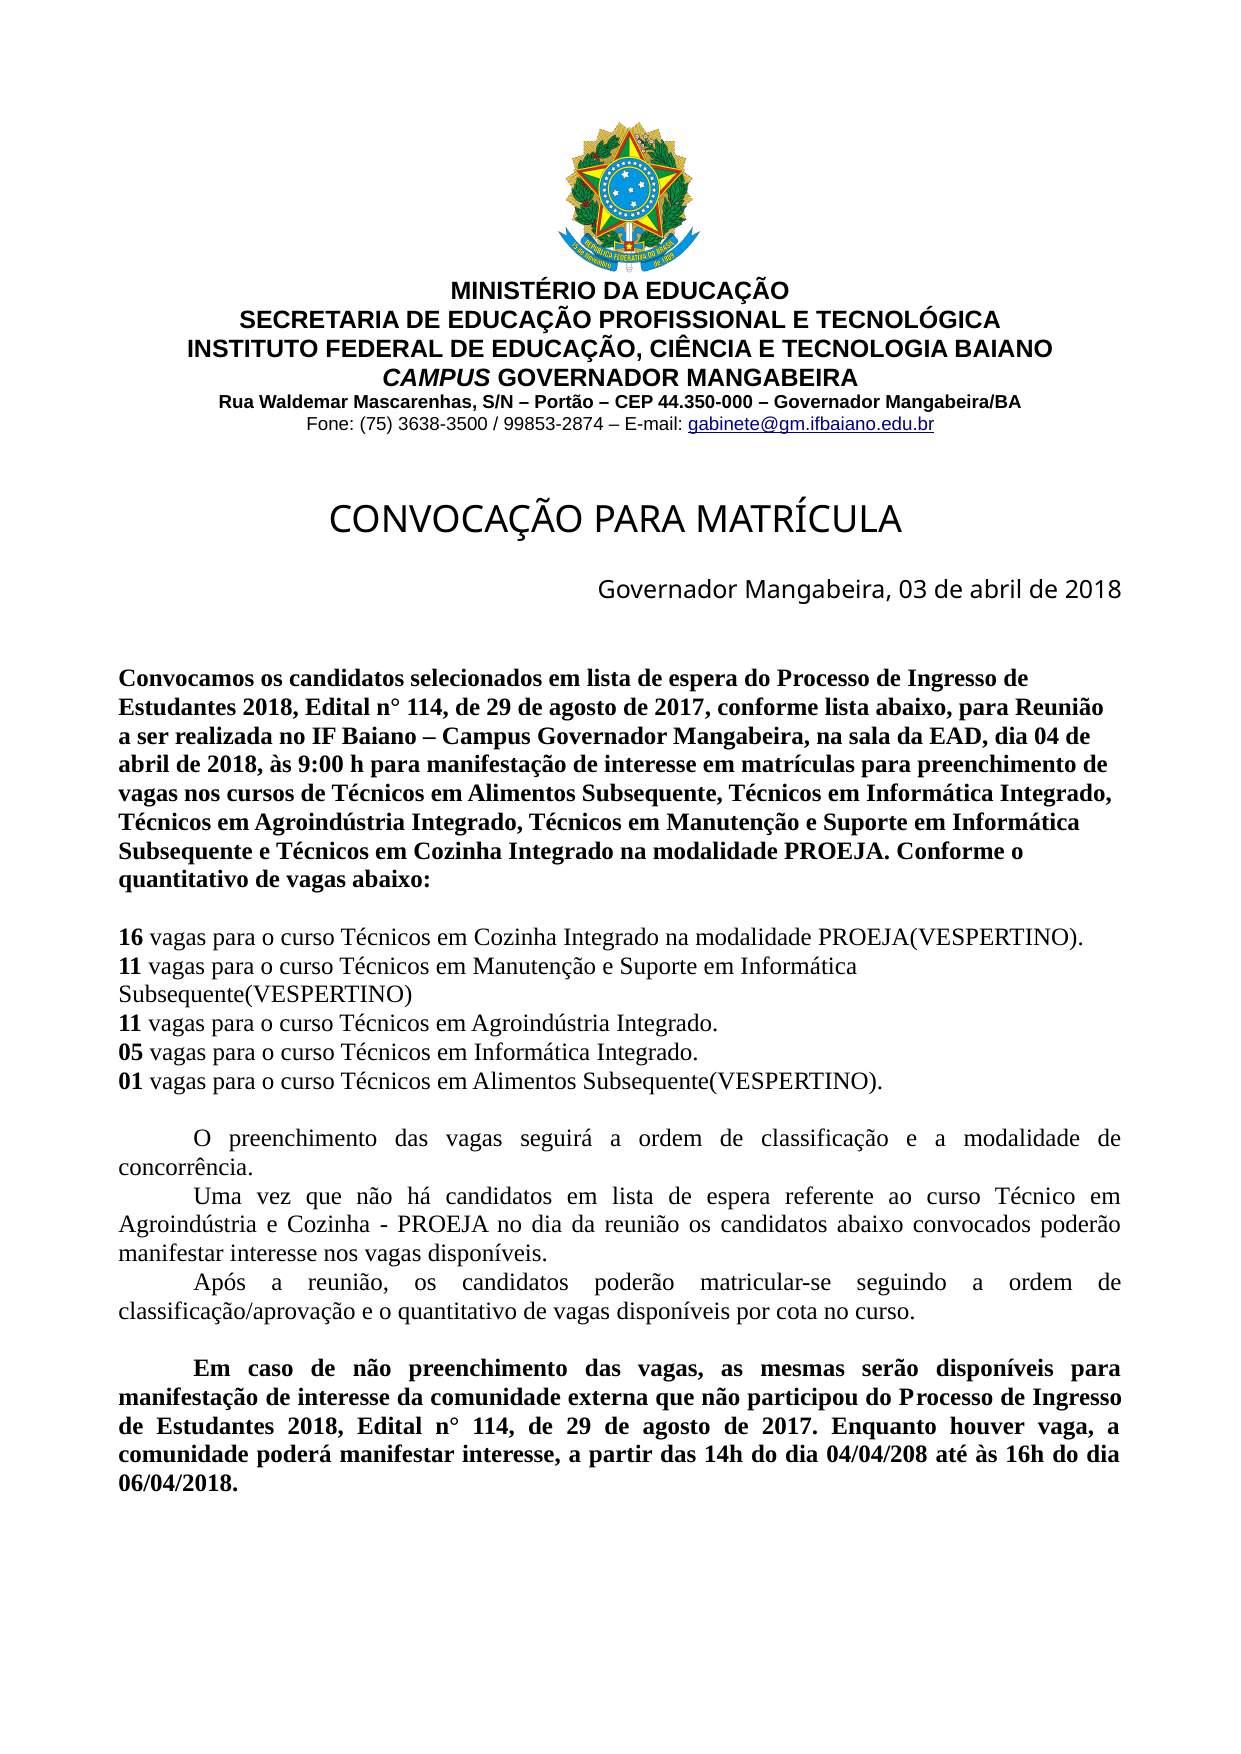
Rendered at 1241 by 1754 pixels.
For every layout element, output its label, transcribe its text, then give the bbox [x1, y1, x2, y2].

text Convocamos os candidatos selecionados em lista de espera do Processo de Ingresso de Estudantes 2018, Edital n° 114, de 29 de agosto de 2017, conforme lista abaixo, para Reunião a ser realizada no IF Baiano – Campus Governador Mangabeira, na sala da EAD, dia 04 de abril de 2018, às 9:00 h para manifestação de interesse em matrículas para preenchimento de vagas nos cursos de Técnicos em Alimentos Subsequente, Técnicos em Informática Integrado, Técnicos em Agroindústria Integrado, Técnicos em Manutenção e Suporte em Informática Subsequente e Técnicos em Cozinha Integrado na modalidade PROEJA. Conforme o quantitativo de vagas abaixo: [118, 663, 1122, 893]
text 05 vagas para o curso Técnicos em Informática Integrado. [118, 1037, 1122, 1066]
text Governador Mangabeira, 03 de abril de 2018 [118, 572, 1122, 606]
text Uma vez que não há candidatos em lista de espera referente ao curso Técnico em Agroindústria e Cozinha - PROEJA no dia da reunião os candidatos abaixo convocados poderão manifestar interesse nos vagas disponíveis. [118, 1181, 1122, 1267]
text CAMPUS GOVERNADOR MANGABEIRA [118, 363, 1122, 391]
text CONVOCAÇÃO PARA MATRÍCULA [118, 492, 1122, 543]
text O preenchimento das vagas seguirá a ordem de classificação e a modalidade de concorrência. [118, 1123, 1122, 1181]
text 11 vagas para o curso Técnicos em Manutenção e Suporte em Informática Subsequente(VESPERTINO) [118, 951, 1122, 1008]
text MINISTÉRIO DA EDUCAÇÃO [118, 276, 1122, 305]
text Após a reunião, os candidatos poderão matricular-se seguindo a ordem de classificação/aprovação e o quantitativo de vagas disponíveis por cota no curso. [118, 1267, 1122, 1324]
text Em caso de não preenchimento das vagas, as mesmas serão disponíveis para manifestação de interesse da comunidade externa que não participou do Processo de Ingresso de Estudantes 2018, Edital n° 114, de 29 de agosto de 2017. Enquanto houver vaga, a comunidade poderá manifestar interesse, a partir das 14h do dia 04/04/208 até às 16h do dia 06/04/2018. [118, 1353, 1122, 1497]
text 16 vagas para o curso Técnicos em Cozinha Integrado na modalidade PROEJA(VESPERTINO). [118, 922, 1122, 951]
picture [553, 118, 706, 277]
text INSTITUTO FEDERAL DE EDUCAÇÃO, CIÊNCIA E TECNOLOGIA BAIANO [118, 334, 1122, 363]
text 11 vagas para o curso Técnicos em Agroindústria Integrado. [118, 1008, 1122, 1037]
text SECRETARIA DE EDUCAÇÃO PROFISSIONAL E TECNOLÓGICA [118, 305, 1122, 334]
text 01 vagas para o curso Técnicos em Alimentos Subsequente(VESPERTINO). [118, 1066, 1122, 1094]
text Fone: (75) 3638-3500 / 99853-2874 – E-mail: gabinete@gm.ifbaiano.edu.br [118, 413, 1122, 434]
text Rua Waldemar Mascarenhas, S/N – Portão – CEP 44.350-000 – Governador Mangabeira/BA [118, 391, 1122, 413]
